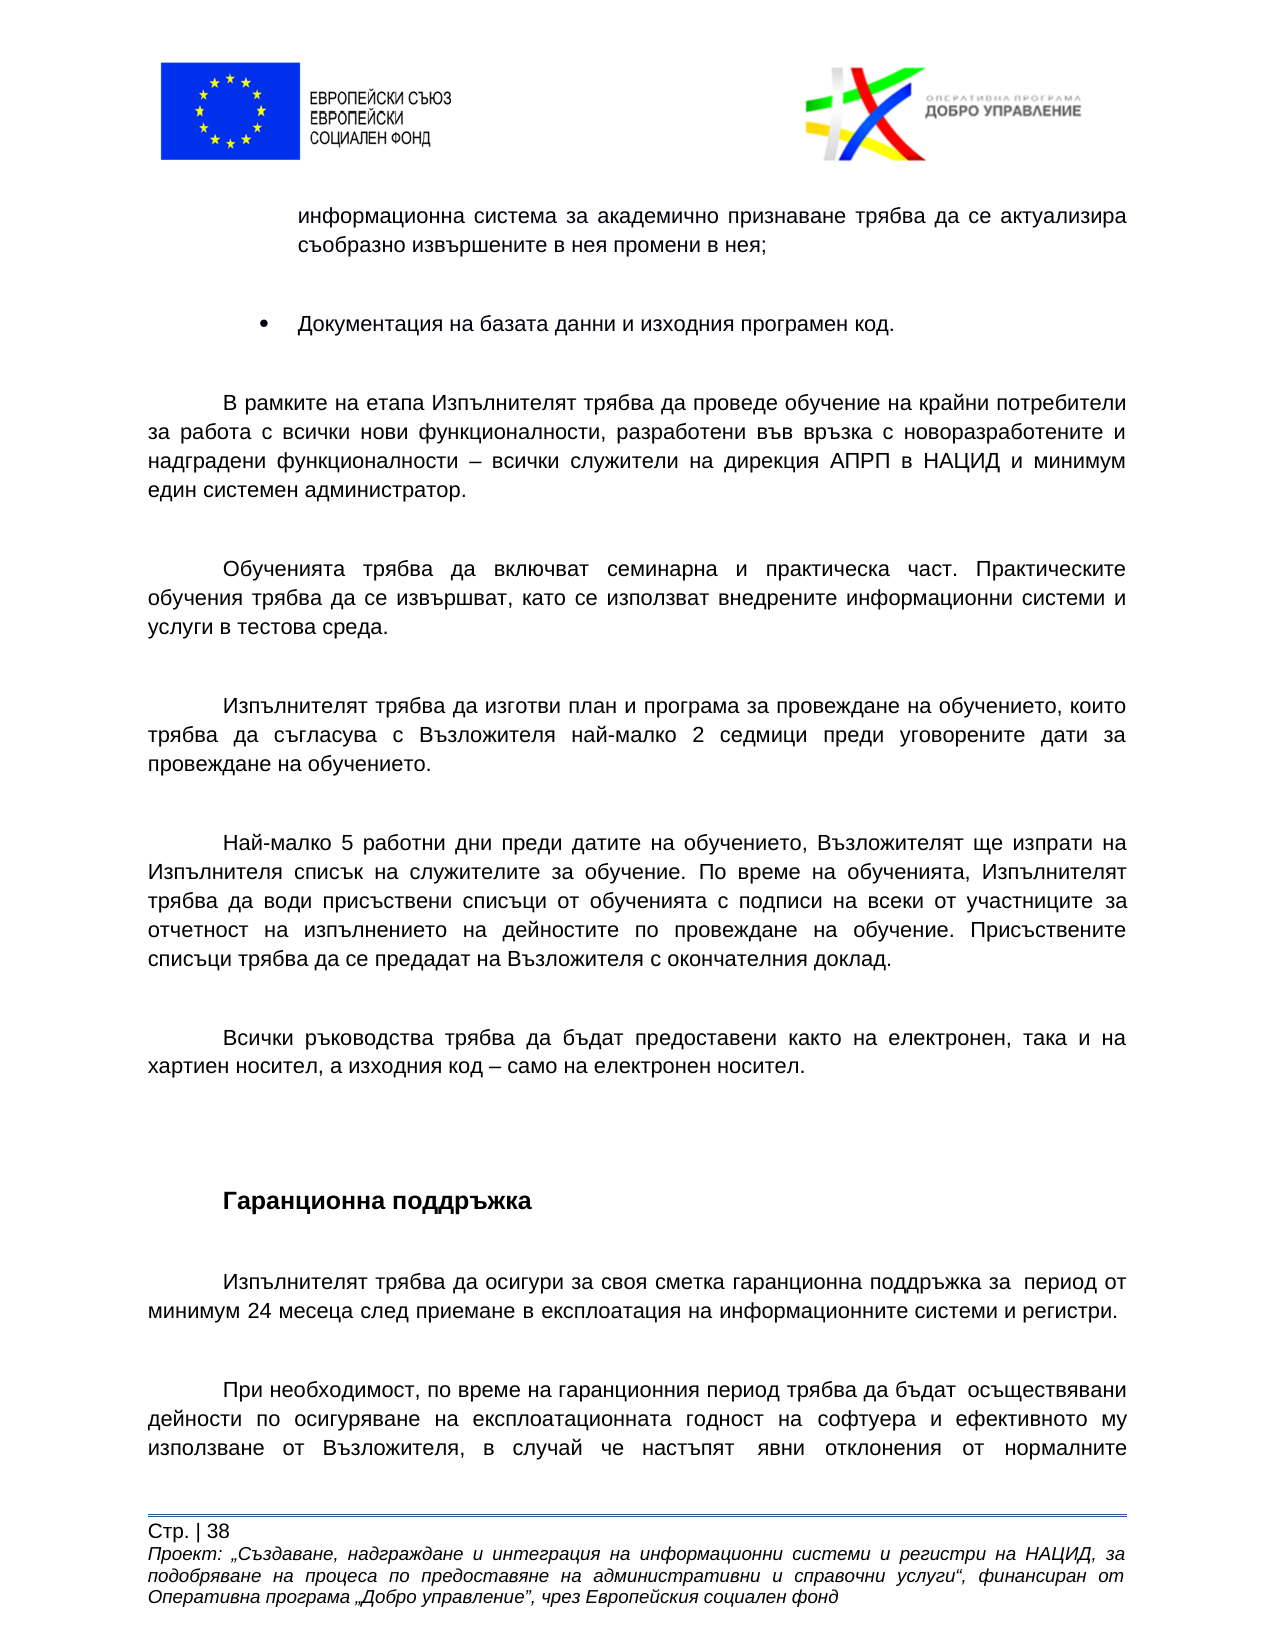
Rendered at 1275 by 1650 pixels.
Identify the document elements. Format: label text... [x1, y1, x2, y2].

subtitle Гаранционна поддръжка [148, 1186, 1127, 1215]
text Всички ръководства трябва да бъдат предоставени както на електронен, така и на хартиен носител, а изходния код – само на електронен носител. [148, 1024, 1127, 1078]
list информационна система за академично признаване трябва да се актуализира съобразно извършените в нея промени в нея; [260, 203, 1127, 257]
text Най-малко 5 работни дни преди датите на обучението, Възложителят ще изпрати на Изпълнителя списък на служителите за обучение. По време на обученията, Изпълнителят трябва да води присъствени списъци от обученията с подписи на всеки от участниците за отчетност на изпълнението на дейностите по провеждане на обучение. Присъствените списъци трябва да се предадат на Възложителя с окончателния доклад. [148, 829, 1127, 971]
text Изпълнителят трябва да изготви план и програма за провеждане на обучението, които трябва да съгласува с Възложителя най-малко 2 седмици преди уговорените дати за провеждане на обучението. [148, 693, 1127, 776]
text Изпълнителят трябва да осигури за своя сметка гаранционна поддръжка за период от минимум 24 месеца след приемане в експлоатация на информационните системи и регистри. [148, 1269, 1127, 1323]
text При необходимост, по време на гаранционния период трябва да бъдат осъществявани дейности по осигуряване на експлоатационната годност на софтуера и ефективното му използване от Възложителя, в случай че настъпят явни отклонения от нормалните [148, 1377, 1127, 1460]
text В рамките на етапа Изпълнителят трябва да проведе обучение на крайни потребители за работа с всички нови функционалности, разработени във връзка с новоразработените и надградени функционалности – всички служители на дирекция АПРП в НАЦИД и минимум един системен администратор. [148, 390, 1127, 502]
text Обученията трябва да включват семинарна и практическа част. Практическите обучения трябва да се извършват, като се използват внедрените информационни системи и услуги в тестова среда. [148, 556, 1127, 639]
list Документация на базата данни и изходния програмен код. [260, 311, 1127, 336]
